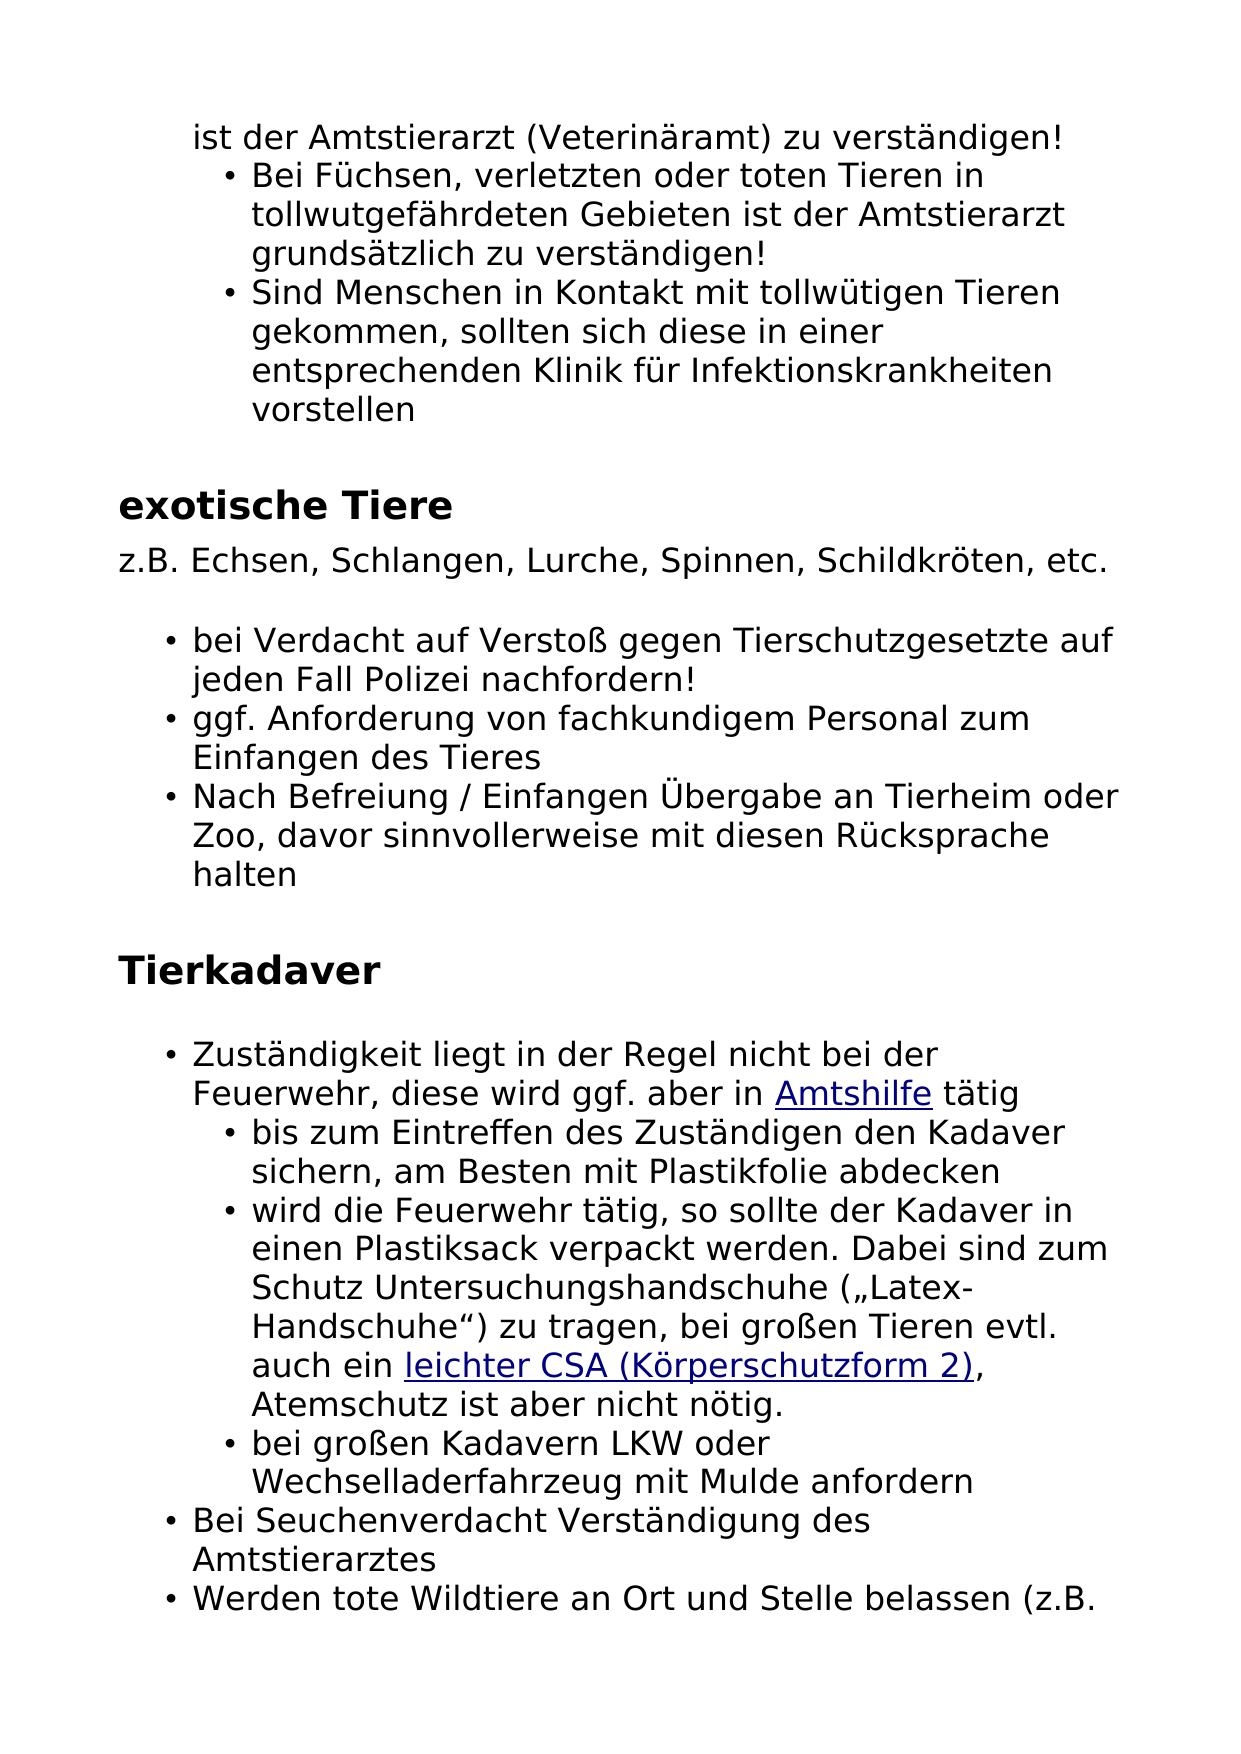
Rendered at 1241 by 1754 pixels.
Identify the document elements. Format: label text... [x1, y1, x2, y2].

list ggf. Anforderung von fachkundigem Personal zum Einfangen des Tieres [177, 700, 1122, 777]
list Bei Füchsen, verletzten oder toten Tieren in tollwutgefährdeten Gebieten ist der Amtstierarzt grundsätzlich zu verständigen! [236, 157, 1122, 273]
list bei großen Kadavern LKW oder Wechselladerfahrzeug mit Mulde anfordern [236, 1424, 1122, 1502]
list ist der Amtstierarzt (Veterinäramt) zu verständigen! [177, 118, 1122, 157]
list Nach Befreiung / Einfangen Übergabe an Tierheim oder Zoo, davor sinnvollerweise mit diesen Rücksprache halten [177, 777, 1122, 894]
list Werden tote Wildtiere an Ort und Stelle belassen (z.B. [177, 1579, 1122, 1618]
list Bei Seuchenverdacht Verständigung des Amtstierarztes [177, 1502, 1122, 1579]
list Sind Menschen in Kontakt mit tollwütigen Tieren gekommen, sollten sich diese in einer entsprechenden Klinik für Infektionskrankheiten vorstellen [236, 273, 1122, 429]
list wird die Feuerwehr tätig, so sollte der Kadaver in einen Plastiksack verpackt werden. Dabei sind zum Schutz Untersuchungshandschuhe („Latex-Handschuhe“) zu tragen, bei großen Tieren evtl. auch ein leichter CSA (Körperschutzform 2), Atemschutz ist aber nicht nötig. [236, 1191, 1122, 1424]
list bei Verdacht auf Verstoß gegen Tierschutzgesetzte auf jeden Fall Polizei nachfordern! [177, 622, 1122, 700]
subtitle Tierkadaver [118, 948, 1122, 994]
list bis zum Eintreffen des Zuständigen den Kadaver sichern, am Besten mit Plastikfolie abdecken [236, 1113, 1122, 1191]
text z.B. Echsen, Schlangen, Lurche, Spinnen, Schildkröten, etc. [118, 541, 1122, 580]
list Zuständigkeit liegt in der Regel nicht bei der Feuerwehr, diese wird ggf. aber in Amtshilfe tätig [177, 1036, 1122, 1113]
subtitle exotische Tiere [118, 483, 1122, 529]
